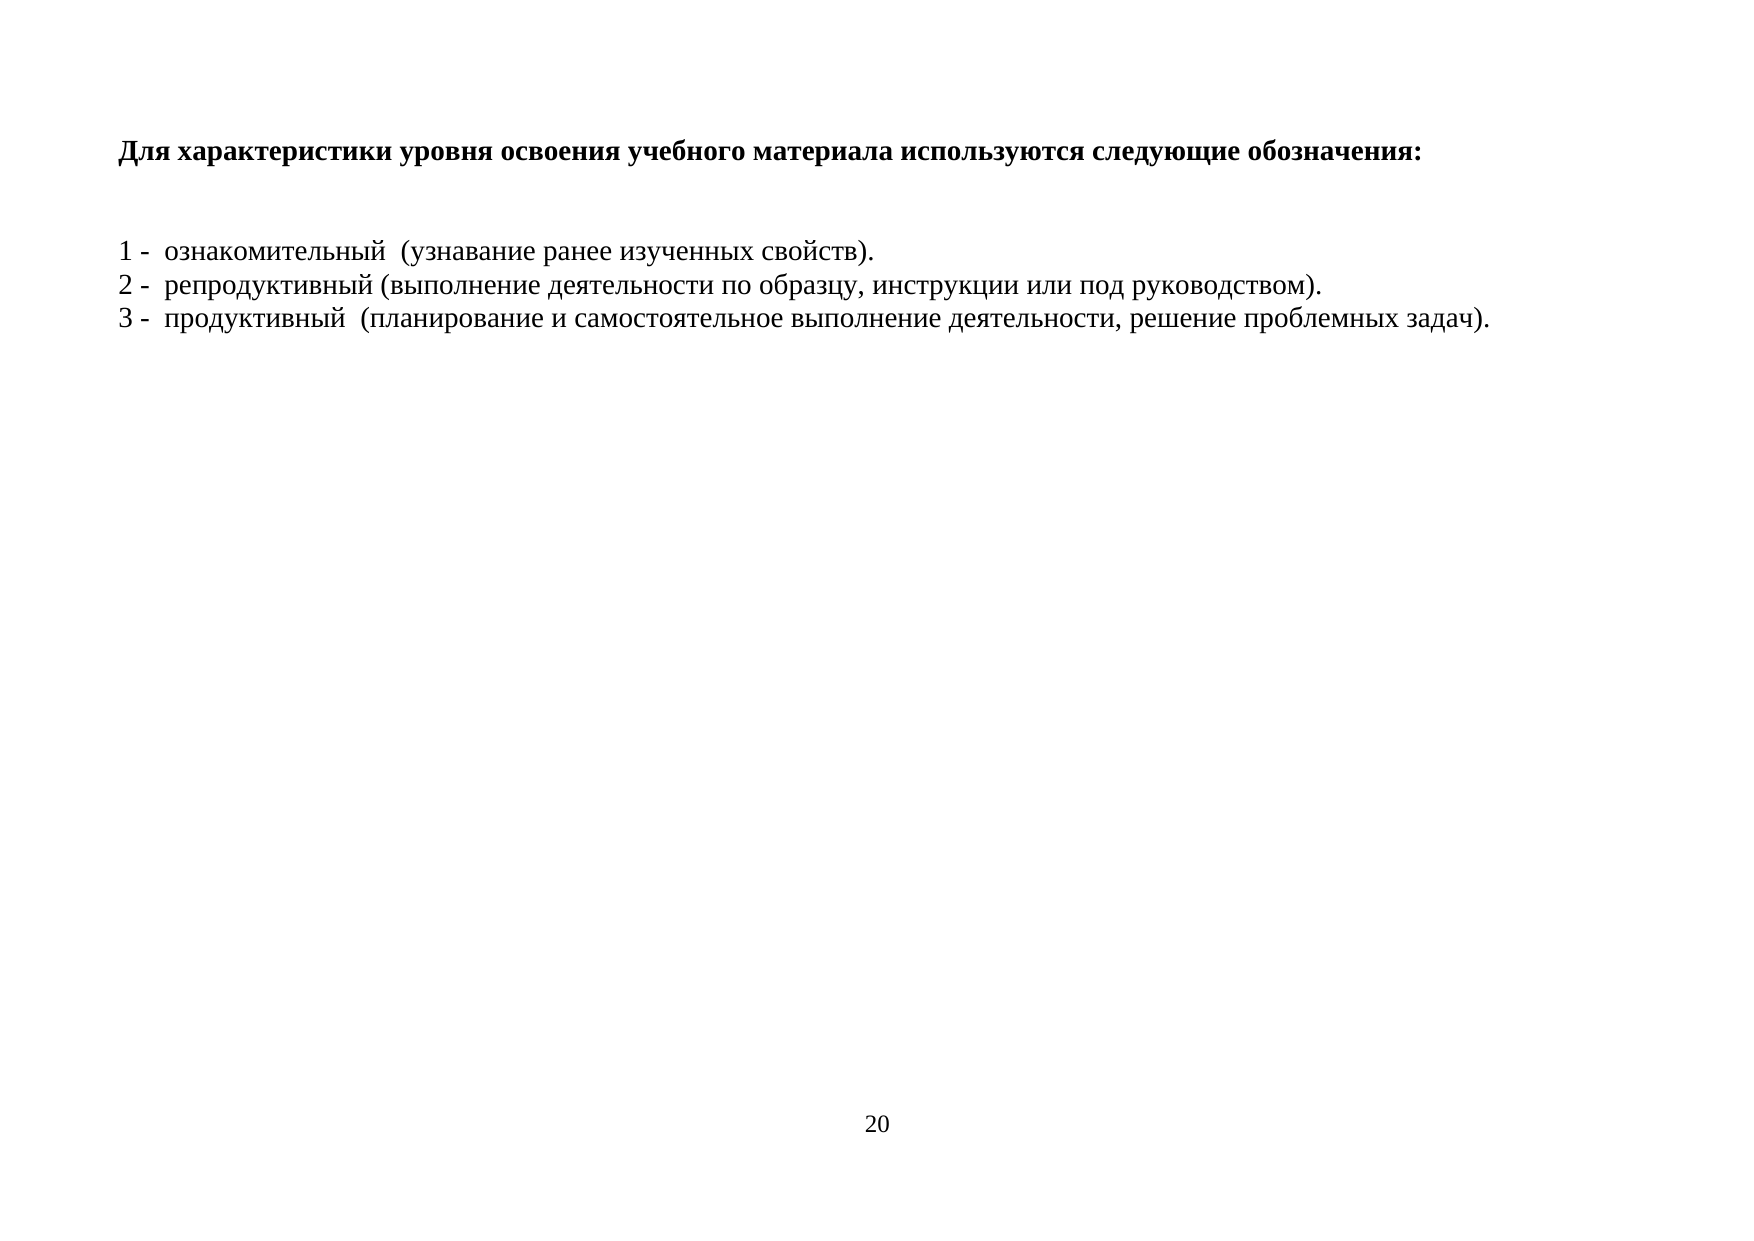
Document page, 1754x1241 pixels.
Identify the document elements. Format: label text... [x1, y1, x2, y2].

text 1 - ознакомительный (узнавание ранее изученных свойств). [118, 233, 1636, 267]
text 2 - репродуктивный (выполнение деятельности по образцу, инструкции или под руководством). [118, 267, 1636, 301]
text Для характеристики уровня освоения учебного материала используются следующие обозначения: [118, 133, 1636, 166]
text 3 - продуктивный (планирование и самостоятельное выполнение деятельности, решение проблемных задач). [118, 301, 1636, 334]
